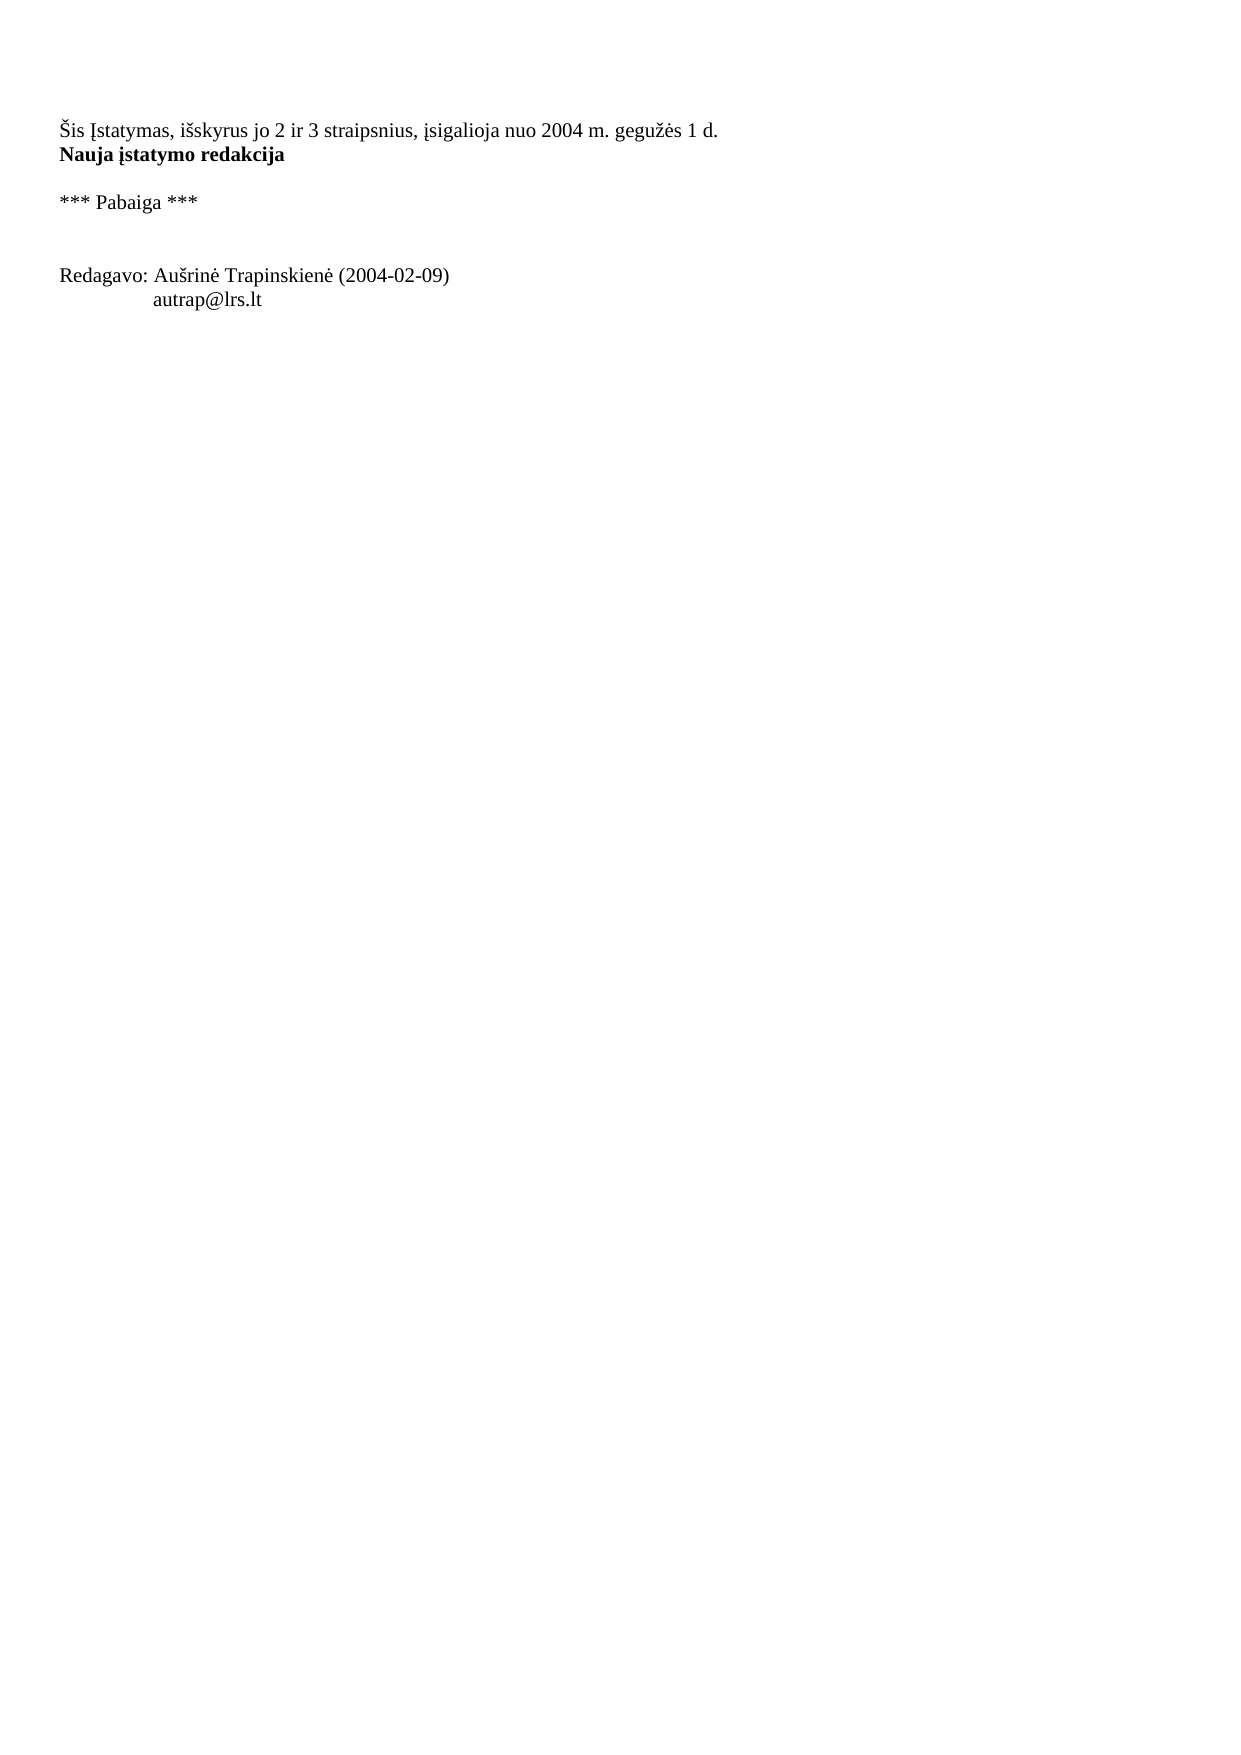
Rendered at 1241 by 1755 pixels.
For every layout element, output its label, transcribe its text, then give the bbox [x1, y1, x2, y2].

text Nauja įstatymo redakcija [59, 142, 1122, 166]
text *** Pabaiga *** [59, 190, 1122, 214]
text autrap@lrs.lt [59, 287, 1122, 311]
text Redagavo: Aušrinė Trapinskienė (2004-02-09) [59, 262, 1122, 287]
text Šis Įstatymas, išskyrus jo 2 ir 3 straipsnius, įsigalioja nuo 2004 m. gegužės 1 d. [59, 118, 1122, 142]
